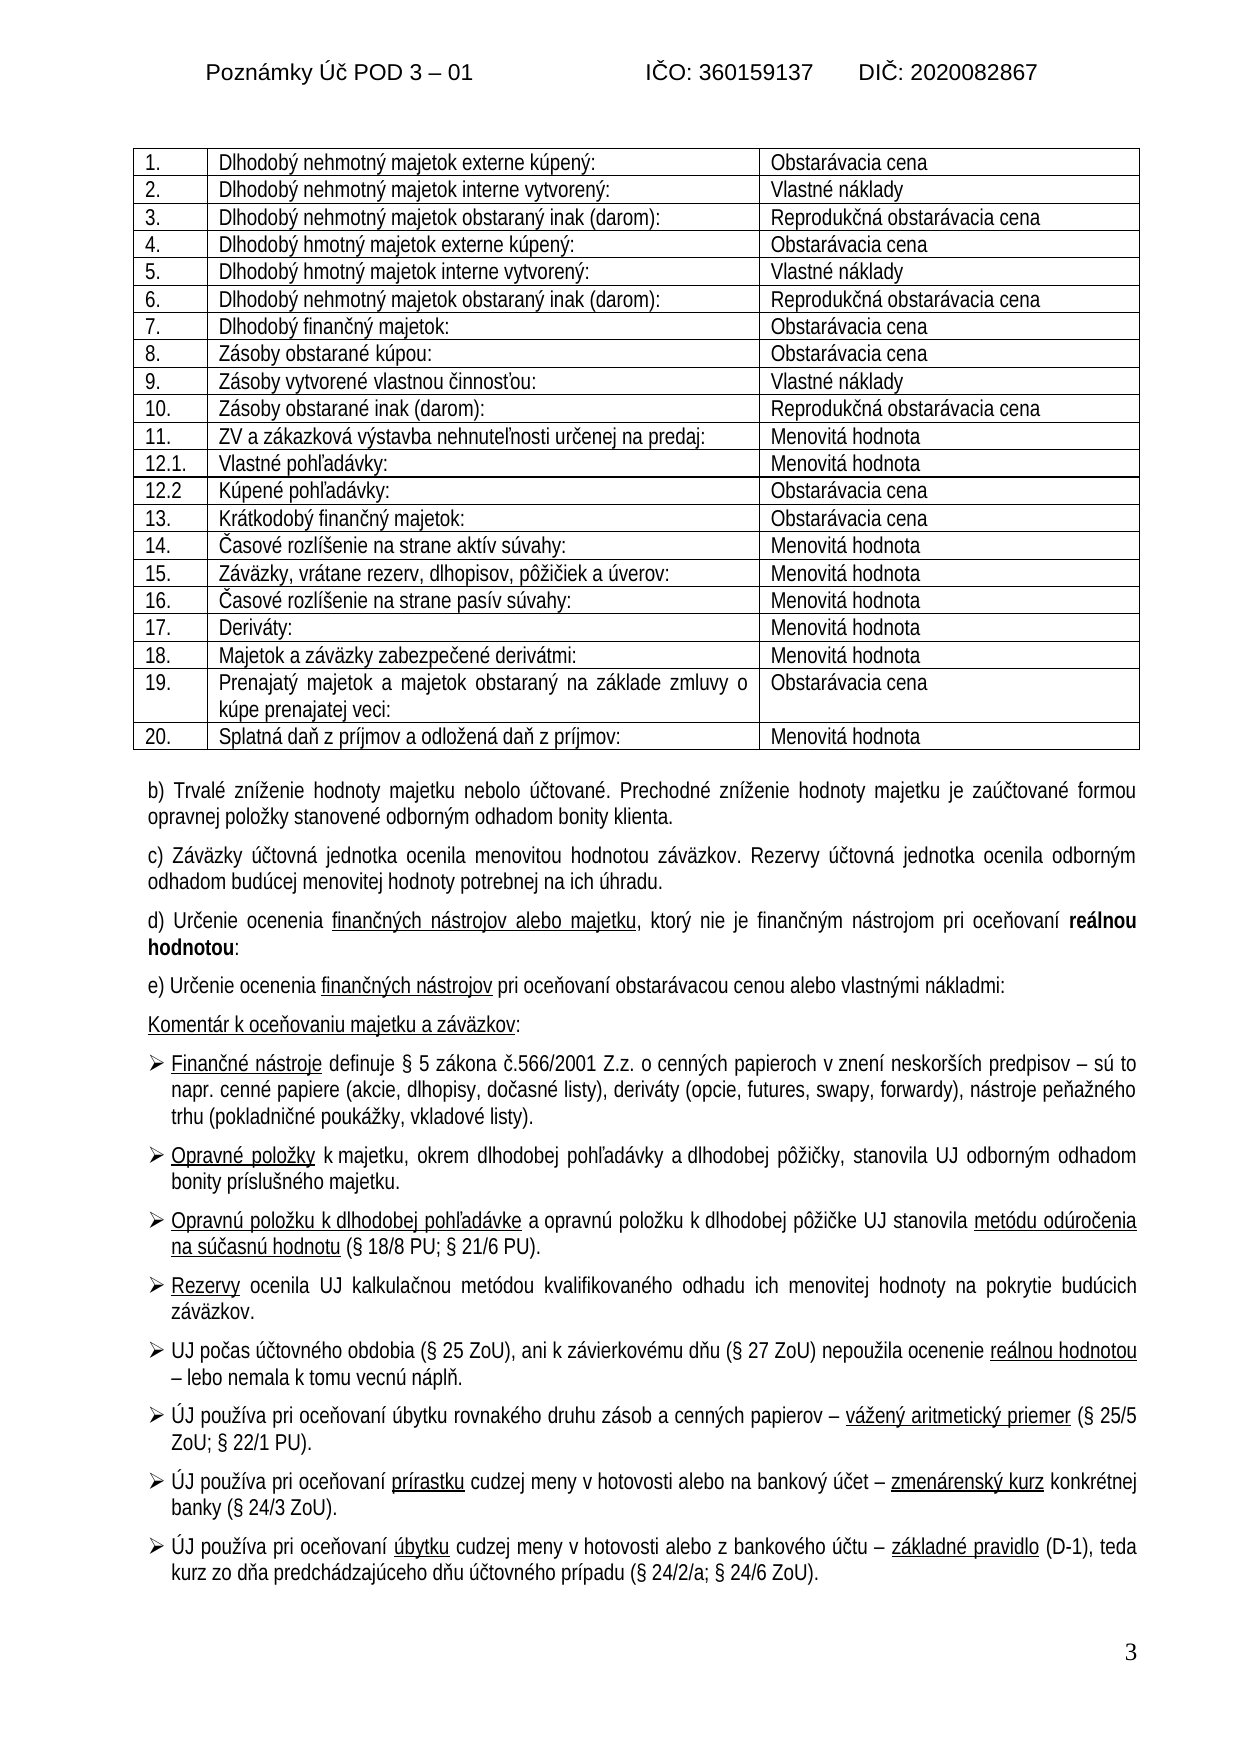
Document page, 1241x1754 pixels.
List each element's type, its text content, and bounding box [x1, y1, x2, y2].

table_cell 6. [134, 286, 207, 312]
table_cell Menovitá hodnota [760, 423, 1139, 449]
table_cell 19. [134, 669, 207, 722]
table_cell 13. [134, 505, 207, 531]
table_cell Menovitá hodnota [760, 642, 1139, 668]
table_cell Obstarávacia cena [760, 340, 1139, 367]
table_cell Reprodukčná obstarávacia cena [760, 204, 1139, 230]
table_cell Obstarávacia cena [760, 231, 1139, 257]
table_cell 20. [134, 723, 207, 749]
table_cell Dlhodobý nehmotný majetok interne vytvorený: [208, 176, 759, 202]
table_cell Zásoby obstarané kúpou: [208, 340, 759, 367]
table_cell Reprodukčná obstarávacia cena [760, 395, 1139, 422]
table_cell Vlastné náklady [760, 368, 1139, 394]
table_cell Deriváty: [208, 614, 759, 641]
text d) Určenie ocenenia finančných nástrojov alebo majetku, ktorý nie je finančným nástrojom pri oceňovaní reálnou hodnotou: [148, 907, 1137, 960]
table_cell 9. [134, 368, 207, 394]
list Finančné nástroje definuje § 5 zákona č.566/2001 Z.z. o cenných papieroch v znení neskorších predpisov – sú to napr. cenné papiere (akcie, dlhopisy, dočasné listy), deriváty (opcie, futures, swapy, forwardy), nástroje peňažného trhu (pokladničné poukážky, vkladové listy). [148, 1050, 1137, 1129]
table_cell 4. [134, 231, 207, 257]
table_cell Menovitá hodnota [760, 560, 1139, 586]
table_cell Dlhodobý nehmotný majetok externe kúpený: [208, 149, 759, 175]
table_cell Kúpené pohľadávky: [208, 478, 759, 504]
table_cell Vlastné náklady [760, 258, 1139, 284]
table_cell Zásoby vytvorené vlastnou činnosťou: [208, 368, 759, 394]
table_cell Dlhodobý finančný majetok: [208, 313, 759, 339]
table_cell 14. [134, 532, 207, 558]
table_cell Majetok a záväzky zabezpečené derivátmi: [208, 642, 759, 668]
text b) Trvalé zníženie hodnoty majetku nebolo účtované. Prechodné zníženie hodnoty majetku je zaúčtované formou opravnej položky stanovené odborným odhadom bonity klienta. [148, 777, 1137, 829]
table_cell Časové rozlíšenie na strane pasív súvahy: [208, 587, 759, 613]
table_cell Menovitá hodnota [760, 450, 1139, 476]
table_cell Záväzky, vrátane rezerv, dlhopisov, pôžičiek a úverov: [208, 560, 759, 586]
table_cell Menovitá hodnota [760, 723, 1139, 749]
table_cell 16. [134, 587, 207, 613]
table_cell Krátkodobý finančný majetok: [208, 505, 759, 531]
table_cell 12.2 [134, 478, 207, 504]
table_cell Obstarávacia cena [760, 313, 1139, 339]
table_cell Obstarávacia cena [760, 149, 1139, 175]
table_cell 18. [134, 642, 207, 668]
table_cell Obstarávacia cena [760, 669, 1139, 722]
list ÚJ používa pri oceňovaní prírastku cudzej meny v hotovosti alebo na bankový účet – zmenárenský kurz konkrétnej banky (§ 24/3 ZoU). [148, 1468, 1137, 1520]
list Rezervy ocenila UJ kalkulačnou metódou kvalifikovaného odhadu ich menovitej hodnoty na pokrytie budúcich záväzkov. [148, 1272, 1137, 1325]
table_cell ZV a zákazková výstavba nehnuteľnosti určenej na predaj: [208, 423, 759, 449]
table_cell 7. [134, 313, 207, 339]
table_cell Menovitá hodnota [760, 587, 1139, 613]
table_cell Obstarávacia cena [760, 505, 1139, 531]
table_cell 10. [134, 395, 207, 422]
text c) Záväzky účtovná jednotka ocenila menovitou hodnotou záväzkov. Rezervy účtovná jednotka ocenila odborným odhadom budúcej menovitej hodnoty potrebnej na ich úhradu. [148, 842, 1137, 894]
list Opravnú položku k dlhodobej pohľadávke a opravnú položku k dlhodobej pôžičke UJ stanovila metódu odúročenia na súčasnú hodnotu (§ 18/8 PU; § 21/6 PU). [148, 1207, 1137, 1259]
table_cell Splatná daň z príjmov a odložená daň z príjmov: [208, 723, 759, 749]
list ÚJ používa pri oceňovaní úbytku rovnakého druhu zásob a cenných papierov – vážený aritmetický priemer (§ 25/5 ZoU; § 22/1 PU). [148, 1402, 1137, 1455]
text e) Určenie ocenenia finančných nástrojov pri oceňovaní obstarávacou cenou alebo vlastnými nákladmi: [148, 972, 1137, 999]
table_cell 8. [134, 340, 207, 367]
table_cell Menovitá hodnota [760, 532, 1139, 558]
table_cell Dlhodobý nehmotný majetok obstaraný inak (darom): [208, 286, 759, 312]
list Opravné položky k majetku, okrem dlhodobej pohľadávky a dlhodobej pôžičky, stanovila UJ odborným odhadom bonity príslušného majetku. [148, 1142, 1137, 1194]
table_cell 11. [134, 423, 207, 449]
table_cell Reprodukčná obstarávacia cena [760, 286, 1139, 312]
table_cell Vlastné náklady [760, 176, 1139, 202]
table_cell Zásoby obstarané inak (darom): [208, 395, 759, 422]
table_cell Dlhodobý nehmotný majetok obstaraný inak (darom): [208, 204, 759, 230]
table_cell Menovitá hodnota [760, 614, 1139, 641]
list ÚJ používa pri oceňovaní úbytku cudzej meny v hotovosti alebo z bankového účtu – základné pravidlo (D-1), teda kurz zo dňa predchádzajúceho dňu účtovného prípadu (§ 24/2/a; § 24/6 ZoU). [148, 1533, 1137, 1586]
table_cell 17. [134, 614, 207, 641]
table_cell 2. [134, 176, 207, 202]
table_cell Dlhodobý hmotný majetok interne vytvorený: [208, 258, 759, 284]
table_cell 5. [134, 258, 207, 284]
table_cell Obstarávacia cena [760, 478, 1139, 504]
table_cell 3. [134, 204, 207, 230]
table_cell Dlhodobý hmotný majetok externe kúpený: [208, 231, 759, 257]
table_cell Vlastné pohľadávky: [208, 450, 759, 476]
list UJ počas účtovného obdobia (§ 25 ZoU), ani k závierkovému dňu (§ 27 ZoU) nepoužila ocenenie reálnou hodnotou – lebo nemala k tomu vecnú náplň. [148, 1337, 1137, 1390]
table_cell 1. [134, 149, 207, 175]
table_cell Prenajatý majetok a majetok obstaraný na základe zmluvy o kúpe prenajatej veci: [208, 669, 759, 722]
table_cell 15. [134, 560, 207, 586]
table_cell 12.1. [134, 450, 207, 476]
text Komentár k oceňovaniu majetku a záväzkov: [148, 1011, 1137, 1037]
table_cell Časové rozlíšenie na strane aktív súvahy: [208, 532, 759, 558]
